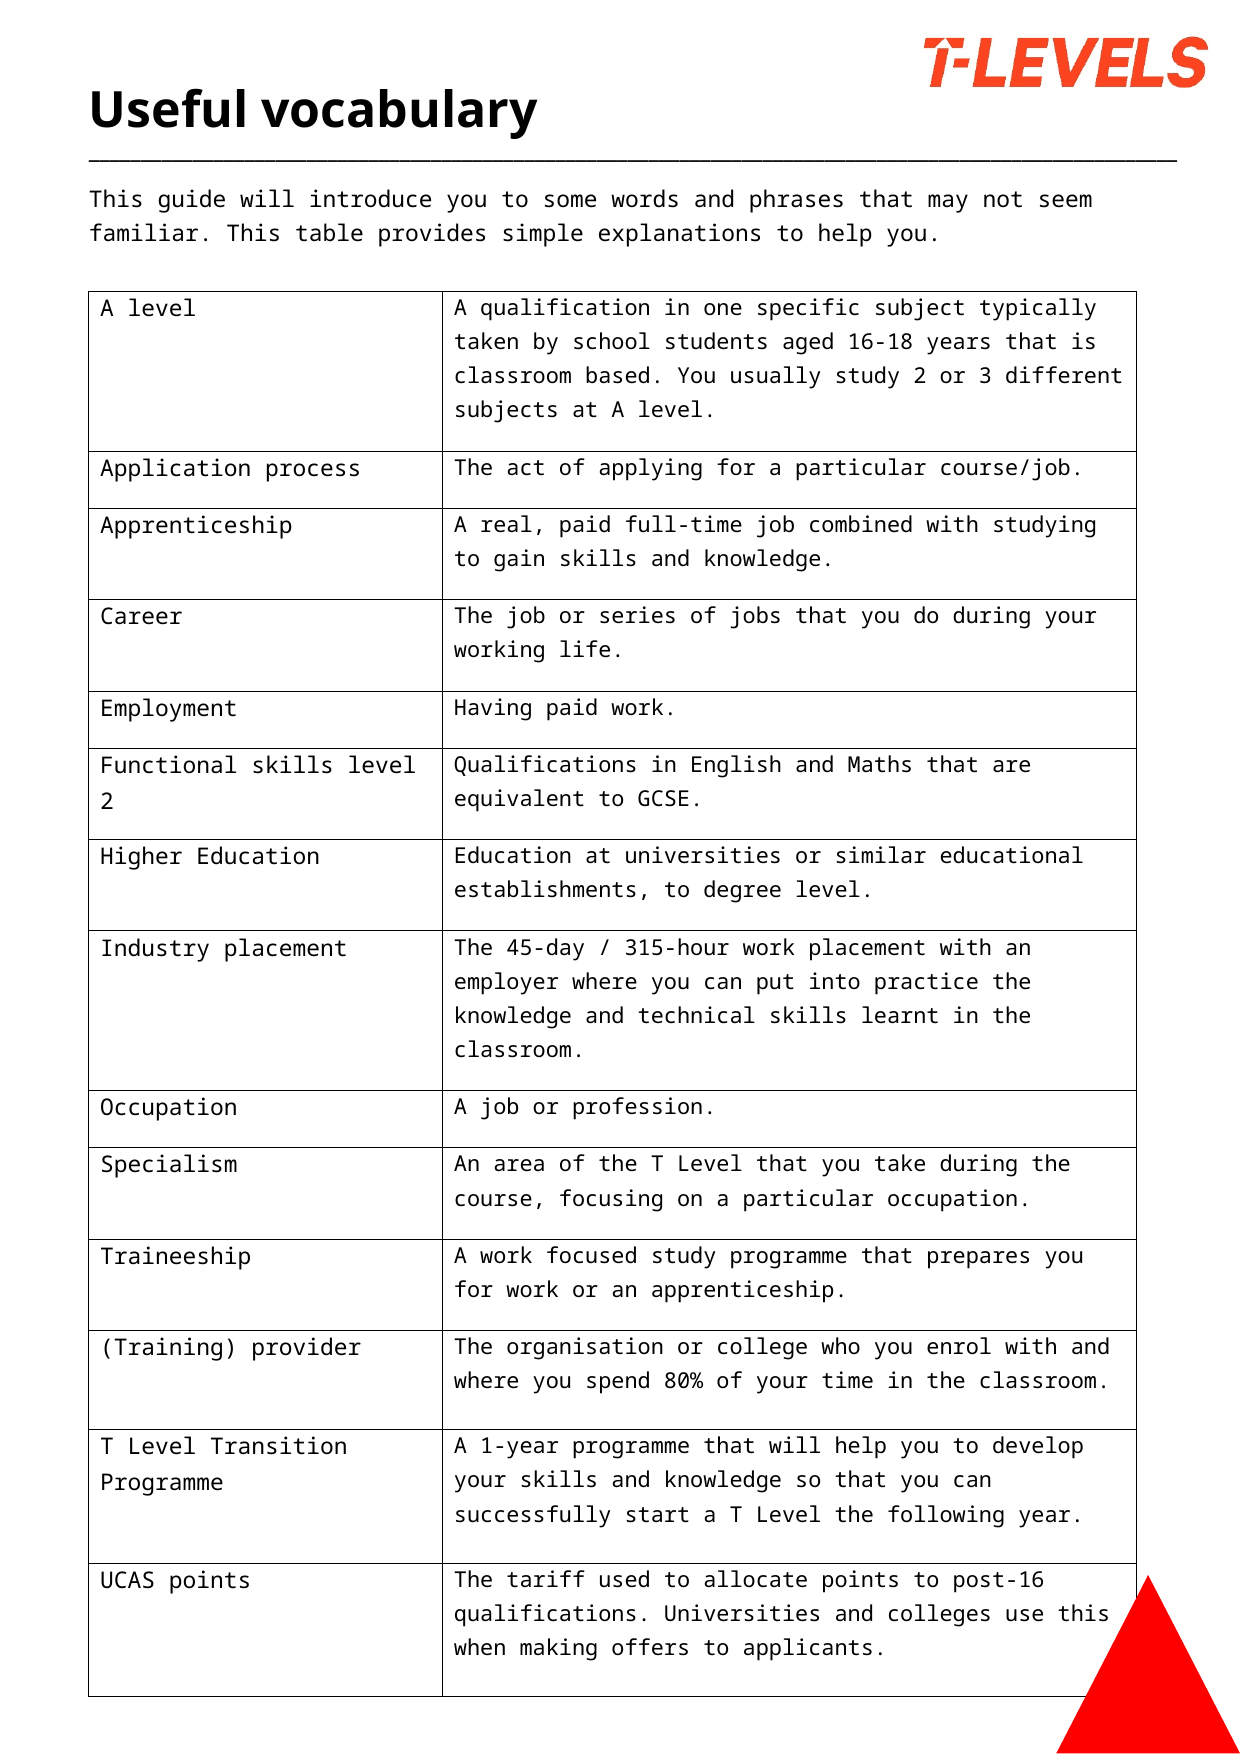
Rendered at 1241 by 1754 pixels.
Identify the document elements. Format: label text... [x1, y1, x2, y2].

table_cell Apprenticeship [89, 509, 442, 599]
table_cell An area of the T Level that you take during the course, focusing on a particular occupation. [443, 1148, 1136, 1239]
table_cell The act of applying for a particular course/job. [443, 452, 1136, 508]
table_cell A 1-year programme that will help you to develop your skills and knowledge so that you can successfully start a T Level the following year. [443, 1430, 1136, 1562]
picture [918, 32, 1213, 94]
table_cell Industry placement [89, 931, 442, 1090]
table_cell A work focused study programme that prepares you for work or an apprenticeship. [443, 1240, 1136, 1330]
table_cell Specialism [89, 1148, 442, 1239]
table_cell A job or profession. [443, 1091, 1136, 1147]
table_cell T Level Transition Programme [89, 1430, 442, 1562]
table_cell Qualifications in English and Maths that are equivalent to GCSE. [443, 749, 1136, 839]
table_cell The 45-day / 315-hour work placement with an employer where you can put into practice the knowledge and technical skills learnt in the classroom. [443, 931, 1136, 1090]
table_cell Employment [89, 692, 442, 748]
table_cell Higher Education [89, 840, 442, 930]
table_cell The tariff used to allocate points to post-16 qualifications. Universities and colleges use this when making offers to applicants. [443, 1564, 1136, 1696]
table_cell Application process [89, 452, 442, 508]
table_header A level [89, 292, 442, 451]
table_cell The job or series of jobs that you do during your working life. [443, 600, 1136, 691]
text Useful vocabulary _________________________________________________________________________________________________________ [89, 74, 1181, 164]
table_cell The organisation or college who you enrol with and where you spend 80% of your time in the classroom. [443, 1331, 1136, 1429]
table_cell Traineeship [89, 1240, 442, 1330]
table_cell Career [89, 600, 442, 691]
text This guide will introduce you to some words and phrases that may not seem familiar. This table provides simple explanations to help you. [89, 183, 1181, 272]
table_header A qualification in one specific subject typically taken by school students aged 16-18 years that is classroom based. You usually study 2 or 3 different subjects at A level. [443, 292, 1136, 451]
table_cell Having paid work. [443, 692, 1136, 748]
table_cell A real, paid full-time job combined with studying to gain skills and knowledge. [443, 509, 1136, 599]
table_cell Education at universities or similar educational establishments, to degree level. [443, 840, 1136, 930]
table_cell UCAS points [89, 1564, 442, 1696]
table_cell (Training) provider [89, 1331, 442, 1429]
table_cell Occupation [89, 1091, 442, 1147]
table_cell Functional skills level 2 [89, 749, 442, 839]
